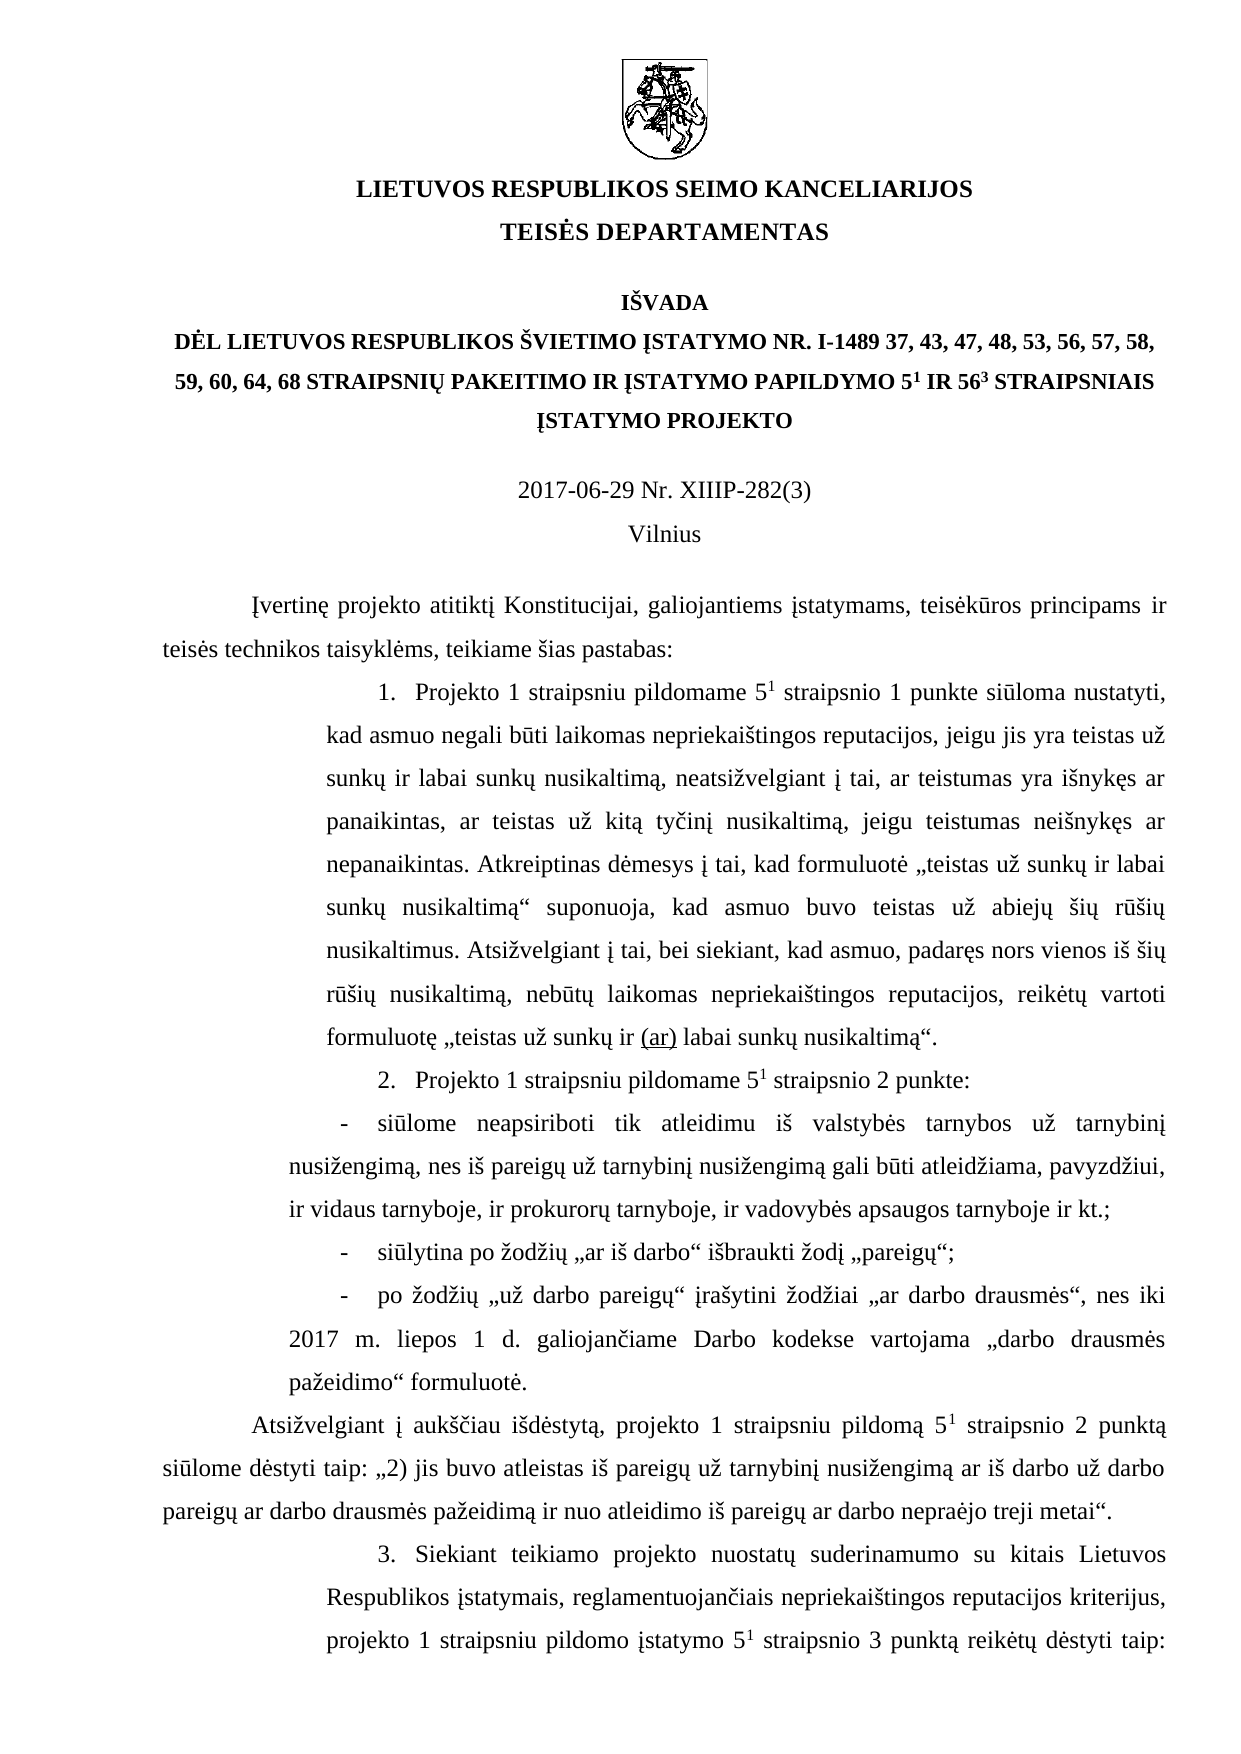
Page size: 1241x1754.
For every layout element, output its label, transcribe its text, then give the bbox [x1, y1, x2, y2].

text DĖL LIETUVOS RESPUBLIKOS ŠVIETIMO ĮSTATYMO NR. I-1489 37, 43, 47, 48, 53, 56, 57, 58, 59, 60, 64, 68 STRAIPSNIŲ PAKEITIMO IR ĮSTATYMO PAPILDYMO 51 IR 563 STRAIPSNIAIS ĮSTATYMO PROJEKTO [162, 328, 1167, 434]
text LIETUVOS RESPUBLIKOS SEIMO KANCELIARIJOS [162, 174, 1167, 203]
list Projekto 1 straipsniu pildomame 51 straipsnio 1 punkte siūloma nustatyti, kad asmuo negali būti laikomas nepriekaištingos reputacijos, jeigu jis yra teistas už sunkų ir labai sunkų nusikaltimą, neatsižvelgiant į tai, ar teistumas yra išnykęs ar panaikintas, ar teistas už kitą tyčinį nusikaltimą, jeigu teistumas neišnykęs ar nepanaikintas. Atkreiptinas dėmesys į tai, kad formuluotė „teistas už sunkų ir labai sunkų nusikaltimą“ suponuoja, kad asmuo buvo teistas už abiejų šių rūšių nusikaltimus. Atsižvelgiant į tai, bei siekiant, kad asmuo, padaręs nors vienos iš šių rūšių nusikaltimą, nebūtų laikomas nepriekaištingos reputacijos, reikėtų vartoti formuluotę „teistas už sunkų ir (ar) labai sunkų nusikaltimą“. [288, 677, 1167, 1051]
text TEISĖS DEPARTAMENTAS [162, 217, 1167, 246]
list siūlytina po žodžių „ar iš darbo“ išbraukti žodį „pareigų“; [251, 1237, 1167, 1266]
text Įvertinę projekto atitiktį Konstitucijai, galiojantiems įstatymams, teisėkūros principams ir teisės technikos taisyklėms, teikiame šias pastabas: [162, 591, 1167, 662]
text 2017-06-29 Nr. XIIIP-282(3) [162, 476, 1167, 504]
text IŠVADA [162, 289, 1167, 315]
text Vilnius [162, 519, 1167, 547]
list Siekiant teikiamo projekto nuostatų suderinamumo su kitais Lietuvos Respublikos įstatymais, reglamentuojančiais nepriekaištingos reputacijos kriterijus, projekto 1 straipsniu pildomo įstatymo 51 straipsnio 3 punktą reikėtų dėstyti taip: [288, 1539, 1167, 1654]
list siūlome neapsiriboti tik atleidimu iš valstybės tarnybos už tarnybinį nusižengimą, nes iš pareigų už tarnybinį nusižengimą gali būti atleidžiama, pavyzdžiui, ir vidaus tarnyboje, ir prokurorų tarnyboje, ir vadovybės apsaugos tarnyboje ir kt.; [251, 1108, 1167, 1223]
list po žodžių „už darbo pareigų“ įrašytini žodžiai „ar darbo drausmės“, nes iki 2017 m. liepos 1 d. galiojančiame Darbo kodekse vartojama „darbo drausmės pažeidimo“ formuluotė. [251, 1281, 1167, 1396]
list Projekto 1 straipsniu pildomame 51 straipsnio 2 punkte: [288, 1065, 1167, 1094]
text Atsižvelgiant į aukščiau išdėstytą, projekto 1 straipsniu pildomą 51 straipsnio 2 punktą siūlome dėstyti taip: „2) jis buvo atleistas iš pareigų už tarnybinį nusižengimą ar iš darbo už darbo pareigų ar darbo drausmės pažeidimą ir nuo atleidimo iš pareigų ar darbo nepraėjo treji metai“. [162, 1410, 1167, 1525]
